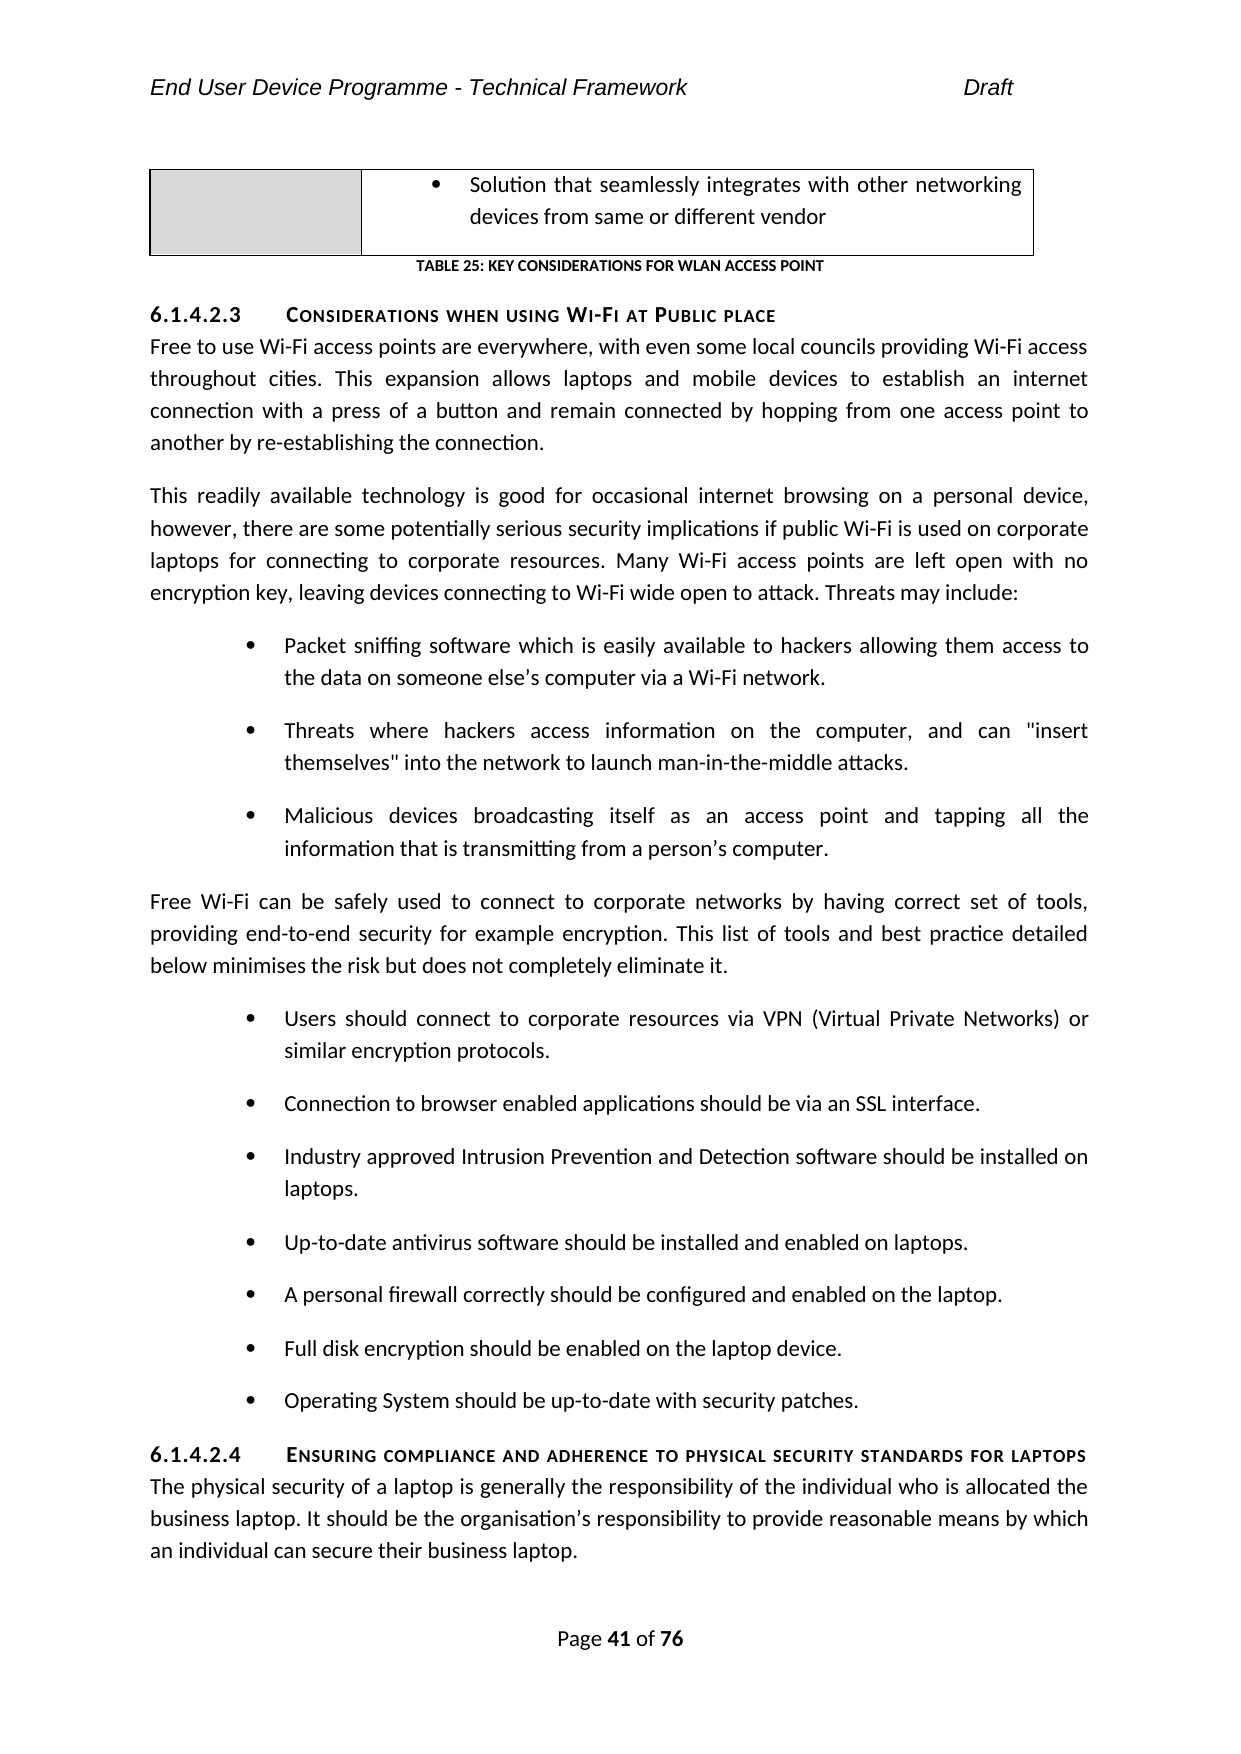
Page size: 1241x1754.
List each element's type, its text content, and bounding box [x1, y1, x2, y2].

list Up-to-date antivirus software should be installed and enabled on laptops. [247, 1228, 1090, 1256]
list Threats where hackers access information on the computer, and can "insert themselves" into the network to launch man-in-the-middle attacks. [247, 716, 1090, 777]
list Full disk encryption should be enabled on the laptop device. [247, 1334, 1090, 1362]
list Users should connect to corporate resources via VPN (Virtual Private Networks) or similar encryption protocols. [247, 1004, 1090, 1064]
table_cell [151, 170, 361, 254]
text Table 25: Key Considerations For WLAN Access POint [150, 256, 1090, 276]
list A personal firewall correctly should be configured and enabled on the laptop. [247, 1281, 1090, 1309]
text The physical security of a laptop is generally the responsibility of the individual who is allocated the business laptop. It should be the organisation’s responsibility to provide reasonable means by which an individual can secure their business laptop. [150, 1472, 1090, 1564]
subtitle Ensuring compliance and adherence to physical security standards for laptops [150, 1440, 1090, 1468]
list Operating System should be up-to-date with security patches. [247, 1387, 1090, 1415]
list Industry approved Intrusion Prevention and Detection software should be installed on laptops. [247, 1142, 1090, 1203]
table_cell Ability to provide vulnerability management Ability to monitor WLAN infrastructure health Solution that seamlessly integrates with other networking devices from same or different vendor [362, 170, 1033, 254]
subtitle Considerations when using Wi-Fi at Public place [150, 300, 1090, 328]
list Packet sniffing software which is easily available to hackers allowing them access to the data on someone else’s computer via a Wi-Fi network. [247, 631, 1090, 691]
text This readily available technology is good for occasional internet browsing on a personal device, however, there are some potentially serious security implications if public Wi-Fi is used on corporate laptops for connecting to corporate resources. Many Wi-Fi access points are left open with no encryption key, leaving devices connecting to Wi-Fi wide open to attack. Threats may include: [150, 482, 1090, 606]
text Free to use Wi-Fi access points are everywhere, with even some local councils providing Wi-Fi access throughout cities. This expansion allows laptops and mobile devices to establish an internet connection with a press of a button and remain connected by hopping from one access point to another by re-establishing the connection. [150, 332, 1090, 457]
list Malicious devices broadcasting itself as an access point and tapping all the information that is transmitting from a person’s computer. [247, 802, 1090, 862]
text Free Wi-Fi can be safely used to connect to corporate networks by having correct set of tools, providing end-to-end security for example encryption. This list of tools and best practice detailed below minimises the risk but does not completely eliminate it. [150, 887, 1090, 979]
list Connection to browser enabled applications should be via an SSL interface. [247, 1089, 1090, 1117]
